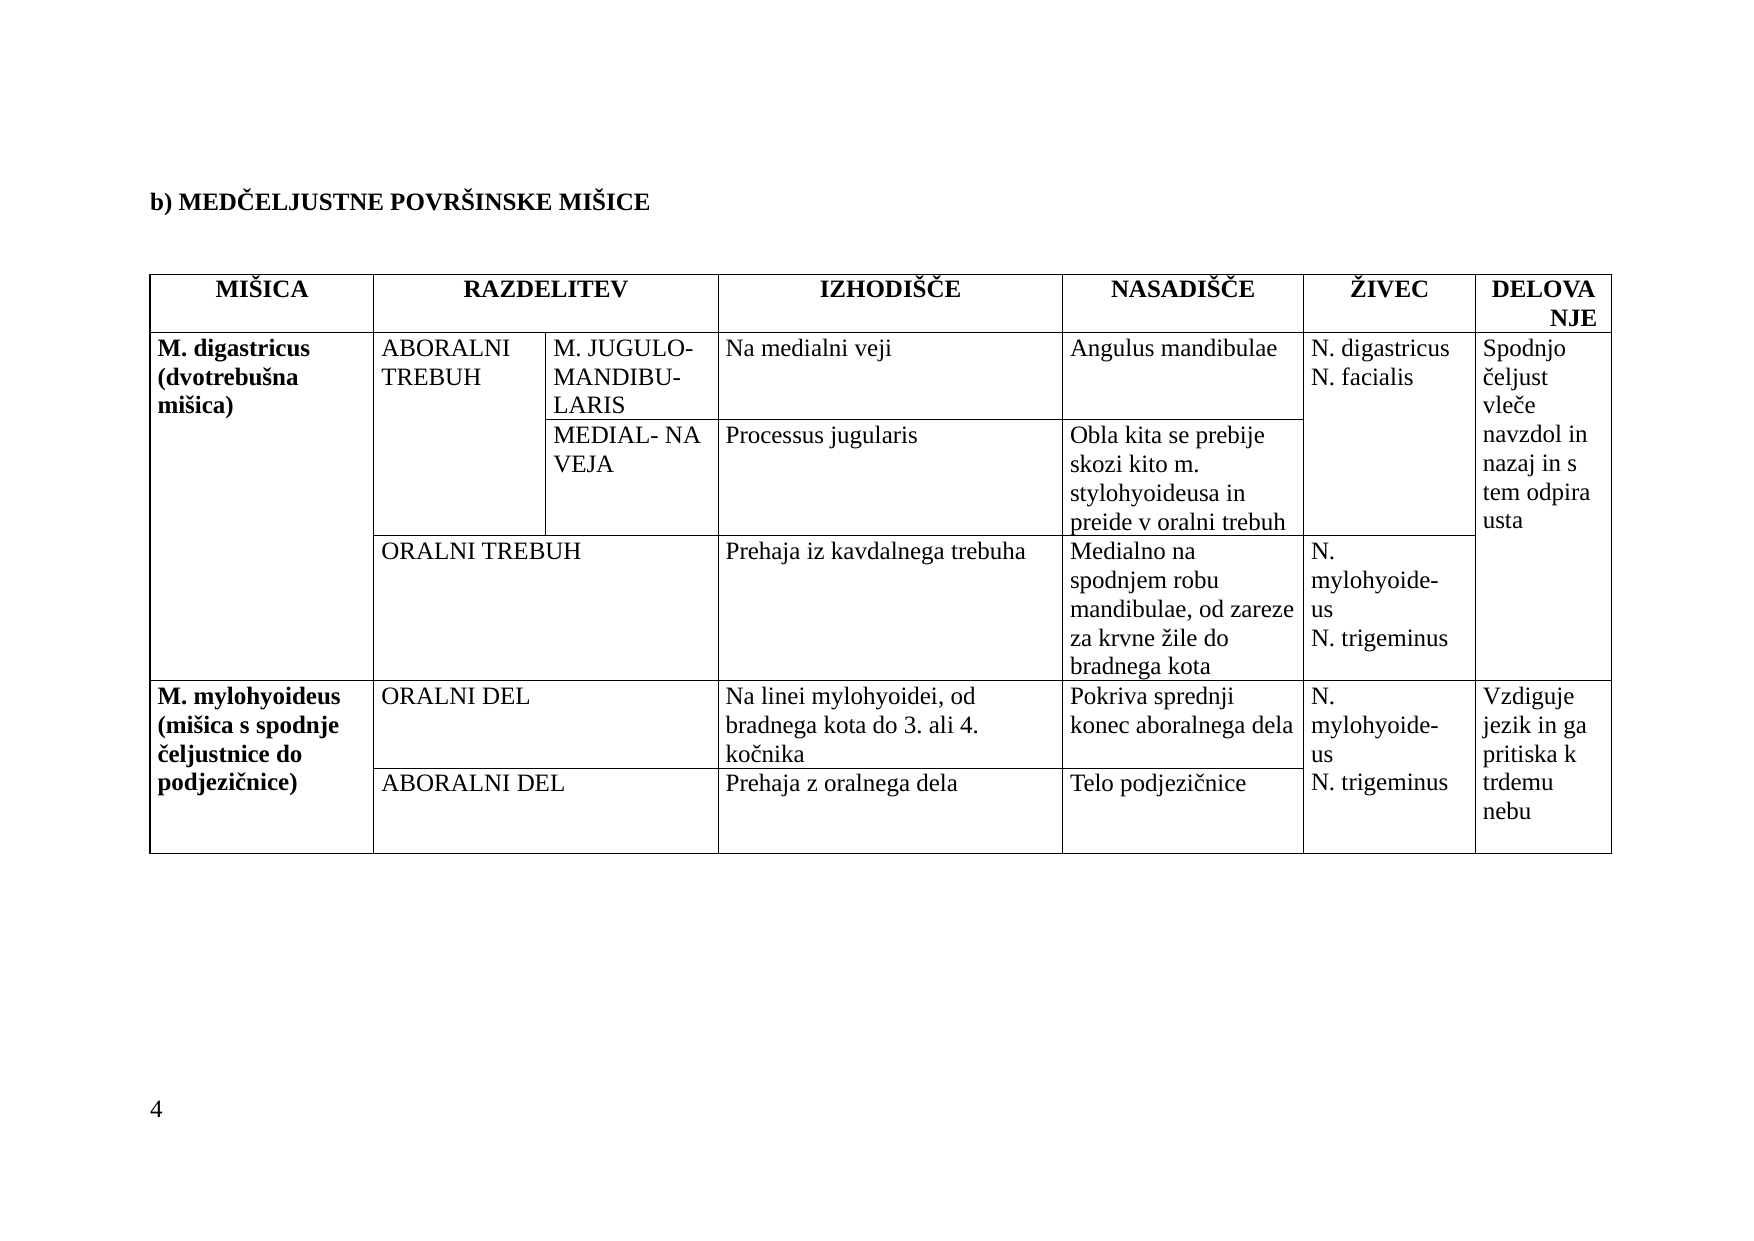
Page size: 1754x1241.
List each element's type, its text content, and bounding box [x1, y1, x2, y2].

table_cell N. digastricus N. facialis [1304, 333, 1475, 535]
table_cell Processus jugularis [719, 420, 1062, 535]
table_cell N. mylohyoide- us N. trigeminus [1304, 536, 1475, 680]
table_header RAZDELITEV [374, 275, 718, 332]
table_header MIŠICA [151, 275, 373, 332]
table_header ŽIVEC [1304, 275, 1475, 332]
table_cell MEDIAL- NA VEJA [546, 420, 718, 535]
table_cell M. mylohyoideus (mišica s spodnje čeljustnice do podjezičnice) [151, 681, 373, 853]
table_cell Pokriva sprednji konec aboralnega dela [1063, 681, 1303, 767]
table_cell ABORALNI DEL [374, 769, 718, 853]
table_header IZHODIŠČE [719, 275, 1062, 332]
table_cell M. digastricus (dvotrebušna mišica) [151, 333, 373, 680]
table_cell ORALNI DEL [374, 681, 718, 767]
table_cell Na linei mylohyoidei, od bradnega kota do 3. ali 4. kočnika [719, 681, 1062, 767]
table_cell Vzdiguje jezik in ga pritiska k trdemu nebu [1476, 681, 1611, 853]
text b) MEDČELJUSTNE POVRŠINSKE MIŠICE [150, 187, 1604, 273]
table_cell Angulus mandibulae [1063, 333, 1303, 419]
table_cell Telo podjezičnice [1063, 769, 1303, 853]
table_cell Obla kita se prebije skozi kito m. stylohyoideusa in preide v oralni trebuh [1063, 420, 1303, 535]
table_cell Spodnjo čeljust vleče navzdol in nazaj in s tem odpira usta [1476, 333, 1611, 680]
table_cell ABORALNI TREBUH [374, 333, 545, 535]
table_header NASADIŠČE [1063, 275, 1303, 332]
table_cell Prehaja z oralnega dela [719, 769, 1062, 853]
table_cell M. JUGULO-MANDIBU-LARIS [546, 333, 718, 419]
table_cell Na medialni veji [719, 333, 1062, 419]
table_cell ORALNI TREBUH [374, 536, 718, 680]
table_cell Prehaja iz kavdalnega trebuha [719, 536, 1062, 680]
table_cell Medialno na spodnjem robu mandibulae, od zareze za krvne žile do bradnega kota [1063, 536, 1303, 680]
table_cell N. mylohyoide- us N. trigeminus [1304, 681, 1475, 853]
table_header DELOVANJE [1476, 275, 1611, 332]
